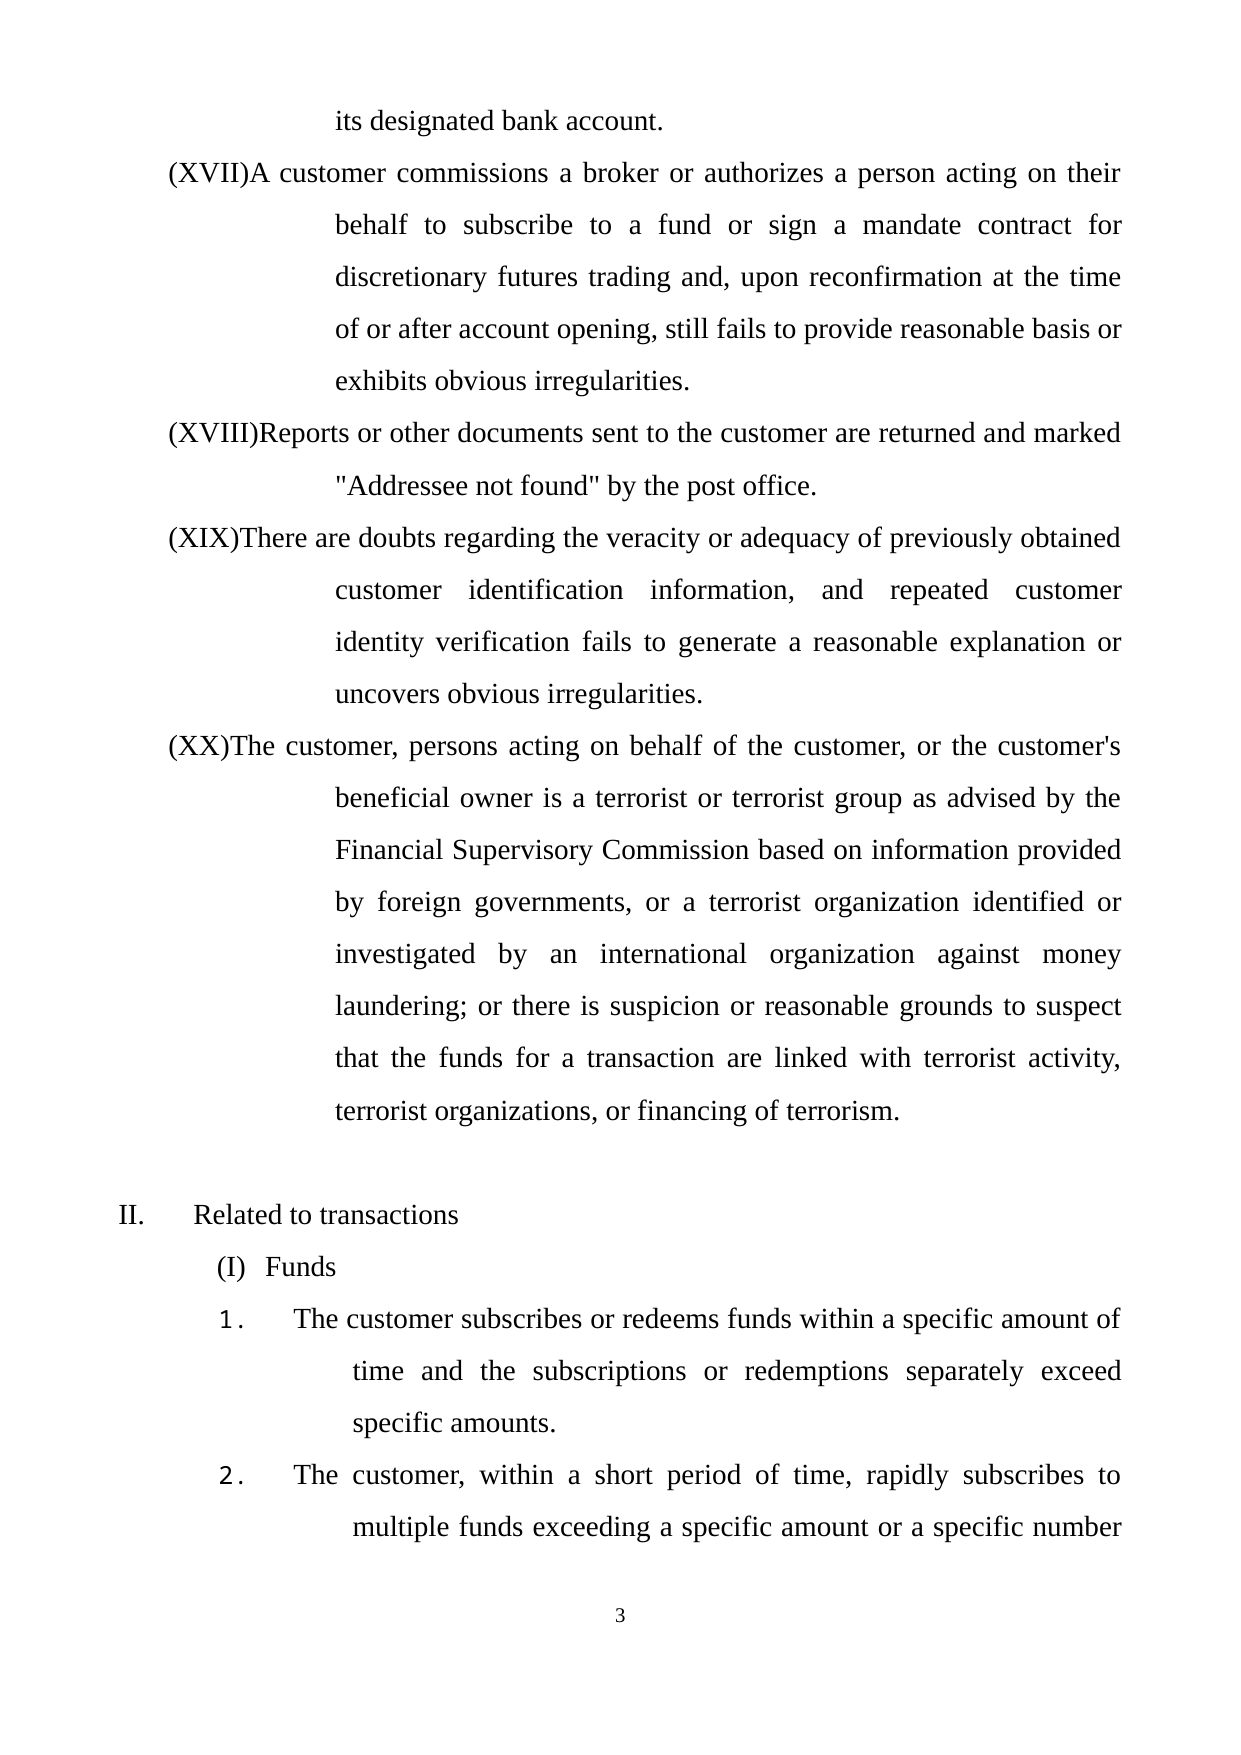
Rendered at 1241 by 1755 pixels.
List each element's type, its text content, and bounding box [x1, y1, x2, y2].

list The customer, within a short period of time, rapidly subscribes to multiple funds exceeding a specific amount or a specific number [218, 1443, 1122, 1547]
list The customer, persons acting on behalf of the customer, or the customer's beneficial owner is a terrorist or terrorist group as advised by the Financial Supervisory Commission based on information provided by foreign governments, or a terrorist organization identified or investigated by an international organization against money laundering; or there is suspicion or reasonable grounds to suspect that the funds for a transaction are linked with terrorist activity, terrorist organizations, or financing of terrorism. [168, 714, 1122, 1130]
list Reports or other documents sent to the customer are returned and marked "Addressee not found" by the post office. [168, 401, 1122, 505]
list A customer commissions a broker or authorizes a person acting on their behalf to subscribe to a fund or sign a mandate contract for discretionary futures trading and, upon reconfirmation at the time of or after account opening, still fails to provide reasonable basis or exhibits obvious irregularities. [168, 141, 1122, 401]
list There are doubts regarding the veracity or adequacy of previously obtained customer identification information, and repeated customer identity verification fails to generate a reasonable explanation or uncovers obvious irregularities. [168, 505, 1122, 714]
list The customer subscribes or redeems funds within a specific amount of time and the subscriptions or redemptions separately exceed specific amounts. [218, 1287, 1122, 1443]
list its designated bank account. [168, 89, 1122, 141]
list Funds [217, 1234, 1122, 1287]
list Related to transactions [118, 1182, 1122, 1234]
